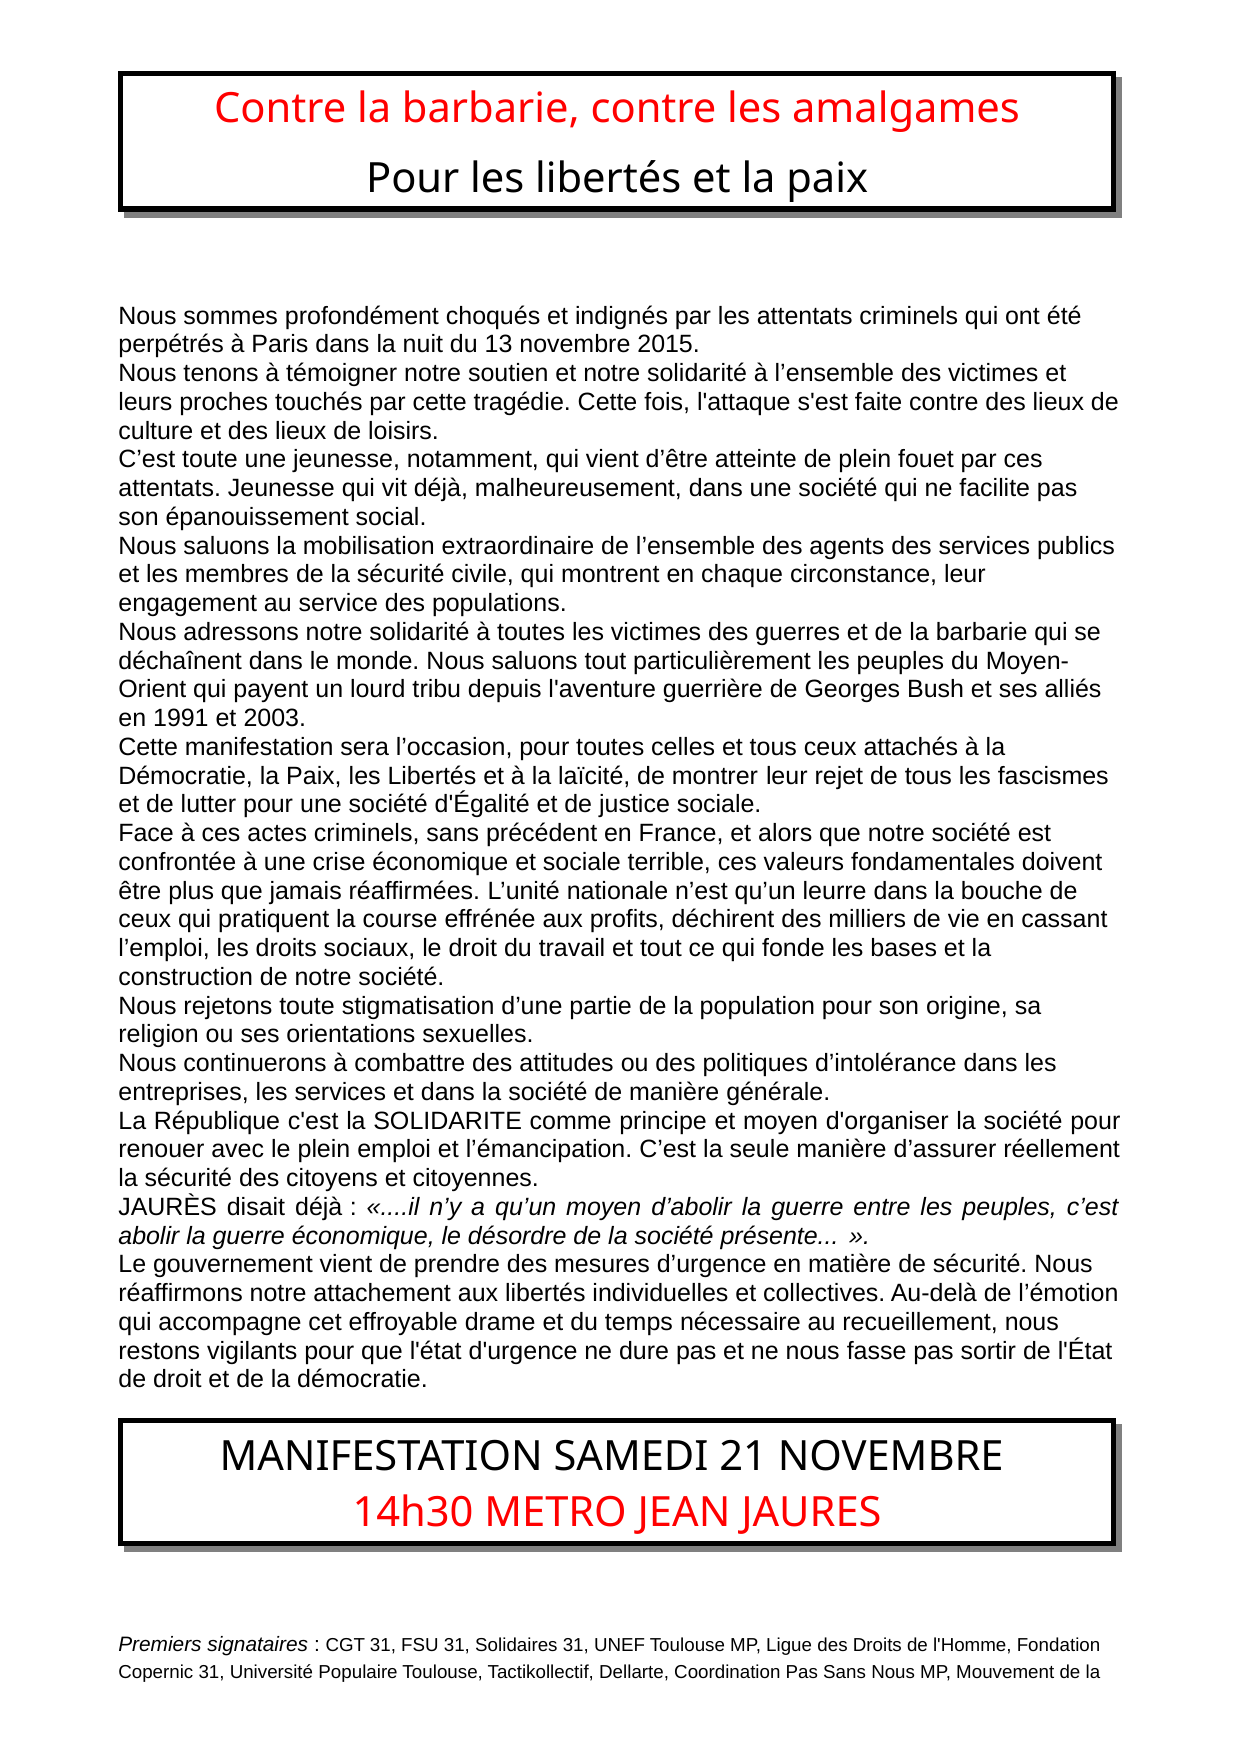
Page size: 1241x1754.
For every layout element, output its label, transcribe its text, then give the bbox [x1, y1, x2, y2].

text Nous saluons la mobilisation extraordinaire de l’ensemble des agents des services publics et les membres de la sécurité civile, qui montrent en chaque circonstance, leur engagement au service des populations. [118, 531, 1122, 617]
text Nous adressons notre solidarité à toutes les victimes des guerres et de la barbarie qui se déchaînent dans le monde. Nous saluons tout particulièrement les peuples du Moyen-Orient qui payent un lourd tribu depuis l'aventure guerrière de Georges Bush et ses alliés en 1991 et 2003. [118, 617, 1122, 732]
text Le gouvernement vient de prendre des mesures d’urgence en matière de sécurité. Nous réaffirmons notre attachement aux libertés individuelles et collectives. Au-delà de l’émotion qui accompagne cet effroyable drame et du temps nécessaire au recueillement, nous restons vigilants pour que l'état d'urgence ne dure pas et ne nous fasse pas sortir de l'État de droit et de la démocratie. [118, 1249, 1122, 1393]
text MANIFESTATION SAMEDI 21 NOVEMBRE [123, 1423, 1111, 1475]
text Nous sommes profondément choqués et indignés par les attentats criminels qui ont été perpétrés à Paris dans la nuit du 13 novembre 2015. [118, 301, 1122, 358]
text Nous rejetons toute stigmatisation d’une partie de la population pour son origine, sa religion ou ses orientations sexuelles. [118, 991, 1122, 1048]
text Nous tenons à témoigner notre soutien et notre solidarité à l’ensemble des victimes et leurs proches touchés par cette tragédie. Cette fois, l'attaque s'est faite contre des lieux de culture et des lieux de loisirs. [118, 358, 1122, 444]
text C’est toute une jeunesse, notamment, qui vient d’être atteinte de plein fouet par ces attentats. Jeunesse qui vit déjà, malheureusement, dans une société qui ne facilite pas son épanouissement social. [118, 444, 1122, 531]
text Premiers signataires : CGT 31, FSU 31, Solidaires 31, UNEF Toulouse MP, Ligue des Droits de l'Homme, Fondation Copernic 31, Université Populaire Toulouse, Tactikollectif, Dellarte, Coordination Pas Sans Nous MP, Mouvement de la [118, 1629, 1122, 1682]
text Pour les libertés et la paix [123, 140, 1111, 206]
text Nous continuerons à combattre des attitudes ou des politiques d’intolérance dans les entreprises, les services et dans la société de manière générale. [118, 1048, 1122, 1106]
text Face à ces actes criminels, sans précédent en France, et alors que notre société est confrontée à une crise économique et sociale terrible, ces valeurs fondamentales doivent être plus que jamais réaffirmées. L’unité nationale n’est qu’un leurre dans la bouche de ceux qui pratiquent la course effrénée aux profits, déchirent des milliers de vie en cassant l’emploi, les droits sociaux, le droit du travail et tout ce qui fonde les bases et la construction de notre société. [118, 818, 1122, 991]
text JAURÈS disait déjà : «....il n’y a qu’un moyen d’abolir la guerre entre les peuples, c’est abolir la guerre économique, le désordre de la société présente... ». [118, 1192, 1122, 1249]
text La République c'est la SOLIDARITE comme principe et moyen d'organiser la société pour renouer avec le plein emploi et l’émancipation. C’est la seule manière d’assurer réellement la sécurité des citoyens et citoyennes. [118, 1106, 1122, 1192]
text Cette manifestation sera l’occasion, pour toutes celles et tous ceux attachés à la Démocratie, la Paix, les Libertés et à la laïcité, de montrer leur rejet de tous les fascismes et de lutter pour une société d'Égalité et de justice sociale. [118, 732, 1122, 818]
text 14h30 METRO JEAN JAURES [123, 1475, 1111, 1541]
text Contre la barbarie, contre les amalgames [123, 76, 1111, 135]
